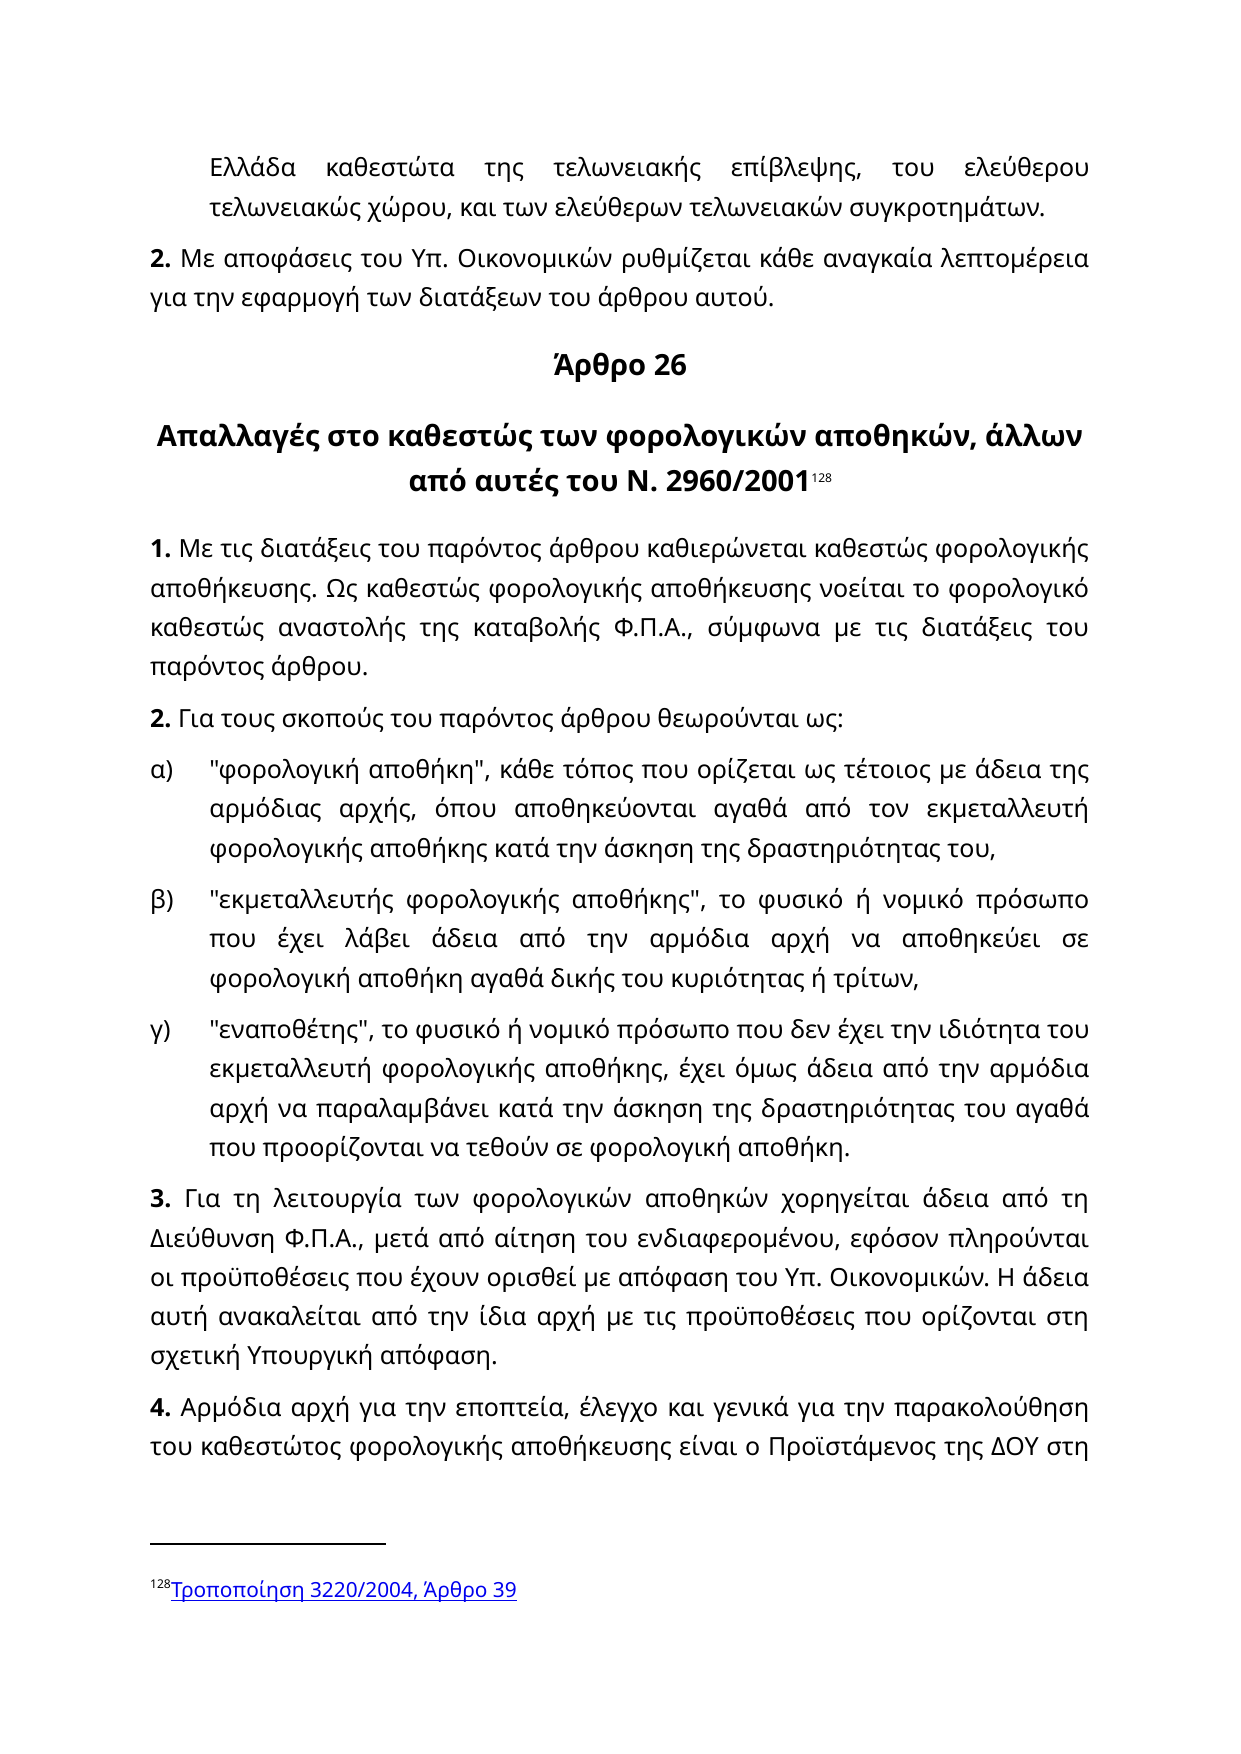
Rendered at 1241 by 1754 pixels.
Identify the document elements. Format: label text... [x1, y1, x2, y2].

subtitle Άρθρο 26 [150, 344, 1090, 384]
text Τροποποίηση 3220/2004, Άρθρο 39 [150, 1576, 1090, 1604]
text 2. Με αποφάσεις του Υπ. Οικονομικών ρυθμίζεται κάθε αναγκαία λεπτομέρεια για την εφαρμογή των διατάξεων του άρθρου αυτού. [150, 241, 1090, 314]
text 1. Με τις διατάξεις του παρόντος άρθρου καθιερώνεται καθεστώς φορολογικής αποθήκευσης. Ως καθεστώς φορολογικής αποθήκευσης νοείται το φορολογικό καθεστώς αναστολής της καταβολής Φ.Π.Α., σύμφωνα με τις διατάξεις του παρόντος άρθρου. [150, 531, 1090, 683]
subtitle Απαλλαγές στο καθεστώς των φορολογικών αποθηκών, άλλων από αυτές του Ν. 2960/2001 [150, 415, 1090, 500]
list γ) "εναποθέτης", το φυσικό ή νομικό πρόσωπο που δεν έχει την ιδιότητα του εκμεταλλευτή φορολογικής αποθήκης, έχει όμως άδεια από την αρμόδια αρχή να παραλαμ­βάνει κατά την άσκηση της δραστηριότητας του αγαθά που προορίζονται να τεθούν σε φορολογική αποθήκη. [150, 1012, 1090, 1163]
list β) "εκμεταλλευτής φορολογικής αποθήκης", το φυσικό ή νομικό πρόσωπο που έχει λάβει άδεια από την αρμόδια αρχή να αποθηκεύει σε φορολογική αποθήκη αγαθά δικής του κυριότητας ή τρίτων, [150, 882, 1090, 994]
list Ελλάδα καθεστώτα της τελωνειακής επίβλεψης, του ελεύθερου τελωνειακώς χώρου, και των ελεύθερων τελωνειακών συγκροτημάτων. [150, 150, 1090, 223]
text 4. Αρμόδια αρχή για την εποπτεία, έλεγχο και γενικά για την παρακολούθηση του καθεστώτος φορολογικής αποθήκευσης είναι ο Προϊστάμενος της ΔΟΥ στη [150, 1389, 1090, 1463]
text 2. Για τους σκοπούς του παρόντος άρθρου θεωρούνται ως: [150, 700, 1090, 734]
list α) "φορολογική αποθήκη", κάθε τόπος που ορίζεται ως τέτοιος με άδεια της αρμόδιας αρχής, όπου αποθηκεύονται αγαθά από τον εκμεταλλευτή φορολογικής αποθήκης κατά την άσκηση της δραστηριότητας του, [150, 752, 1090, 864]
text 3. Για τη λειτουργία των φορολογικών αποθηκών χορηγείται άδεια από τη Διεύθυνση Φ.Π.Α., μετά από αίτηση του ενδιαφερομένου, εφόσον πληρούνται οι προϋποθέσεις που έχουν ορισθεί με απόφαση του Υπ. Οικονομικών. Η άδεια αυτή ανακαλείται από την ίδια αρχή με τις προϋποθέσεις που ορίζονται στη σχετική Υπουργική απόφαση. [150, 1181, 1090, 1372]
